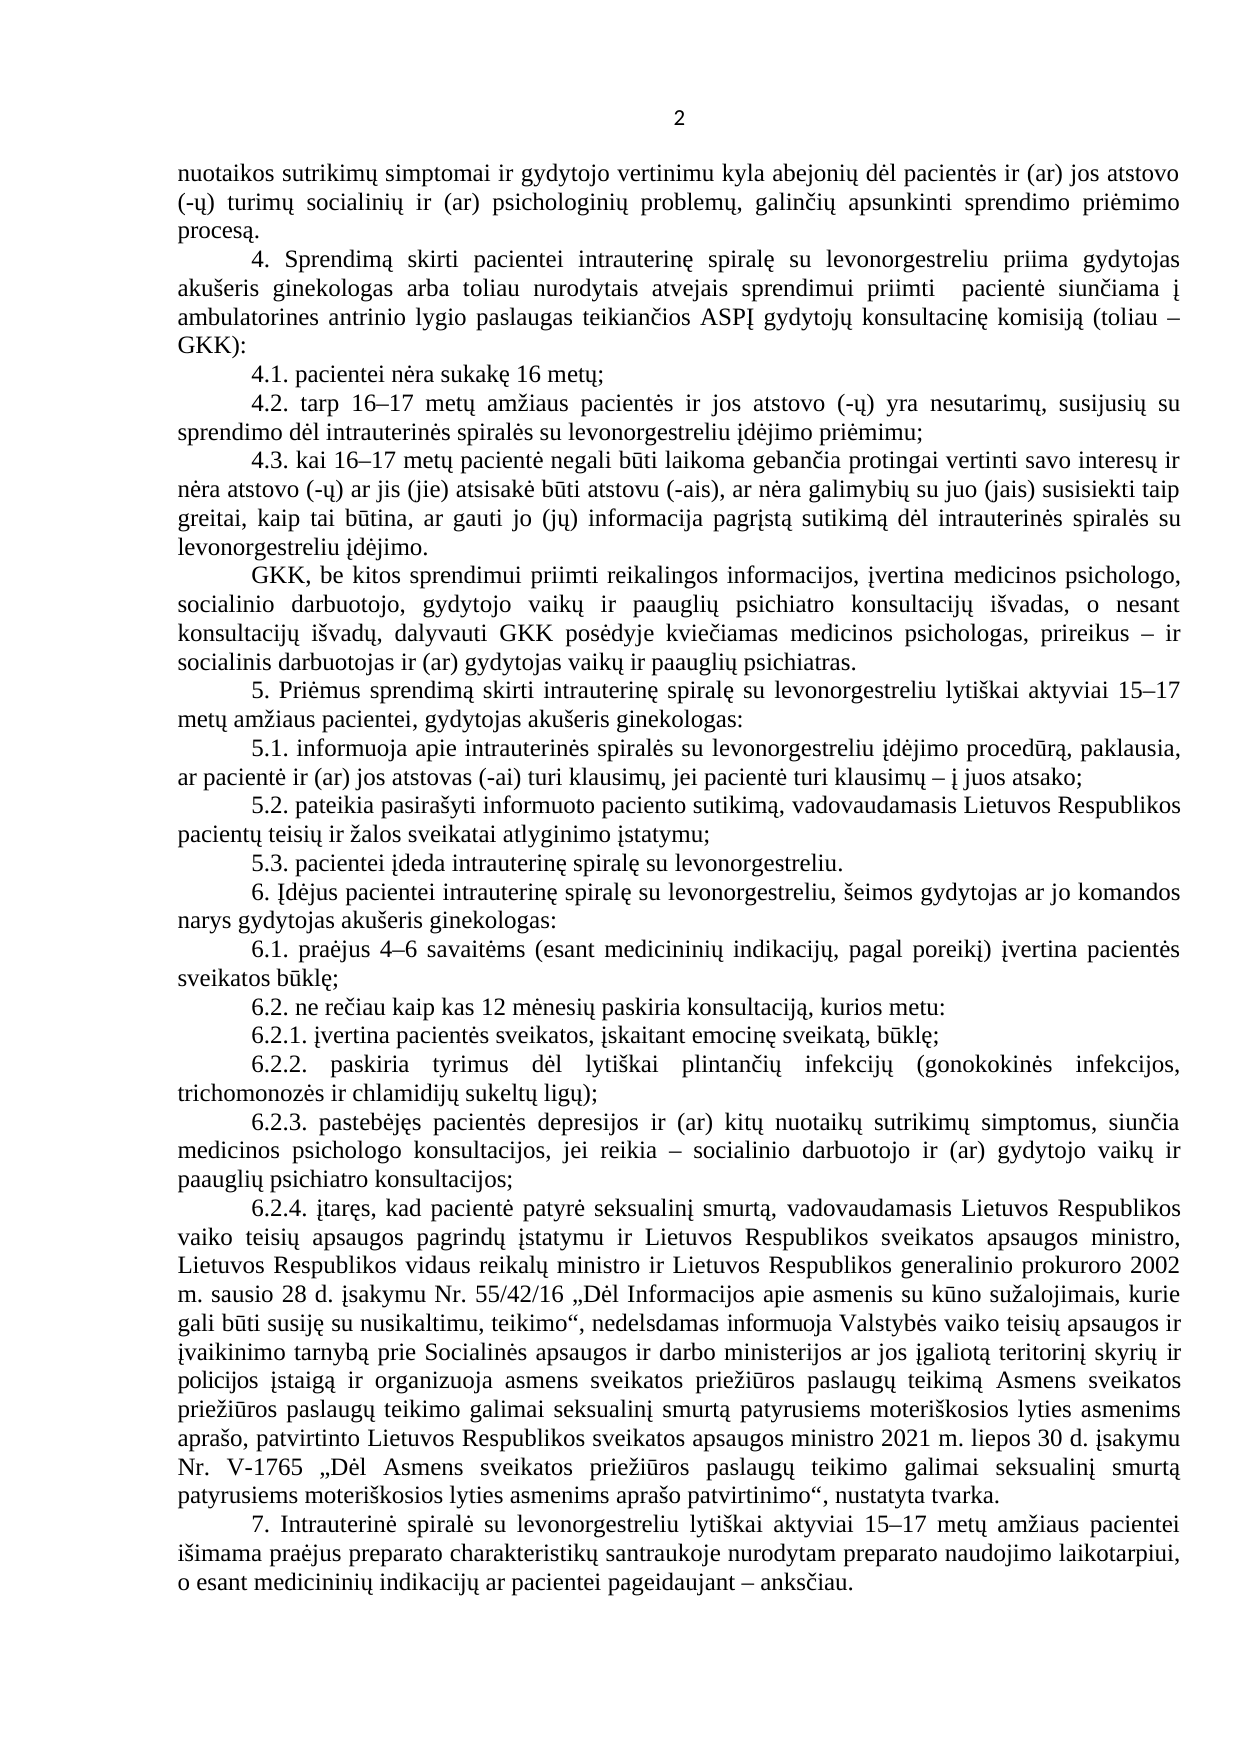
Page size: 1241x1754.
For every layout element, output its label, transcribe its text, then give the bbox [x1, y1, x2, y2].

text 6.2.2. paskiria tyrimus dėl lytiškai plintančių infekcijų (gonokokinės infekcijos, trichomonozės ir chlamidijų sukeltų ligų); [177, 1049, 1181, 1107]
text 4.3. kai 16–17 metų pacientė negali būti laikoma gebančia protingai vertinti savo interesų ir nėra atstovo (-ų) ar jis (jie) atsisakė būti atstovu (-ais), ar nėra galimybių su juo (jais) susisiekti taip greitai, kaip tai būtina, ar gauti jo (jų) informacija pagrįstą sutikimą dėl intrauterinės spiralės su levonorgestreliu įdėjimo. [177, 445, 1181, 560]
text 6.2.4. įtaręs, kad pacientė patyrė seksualinį smurtą, vadovaudamasis Lietuvos Respublikos vaiko teisių apsaugos pagrindų įstatymu ir Lietuvos Respublikos sveikatos apsaugos ministro, Lietuvos Respublikos vidaus reikalų ministro ir Lietuvos Respublikos generalinio prokuroro 2002 m. sausio 28 d. įsakymu Nr. 55/42/16 „Dėl Informacijos apie asmenis su kūno sužalojimais, kurie gali būti susiję su nusikaltimu, teikimo“, nedelsdamas informuoja Valstybės vaiko teisių apsaugos ir įvaikinimo tarnybą prie Socialinės apsaugos ir darbo ministerijos ar jos įgaliotą teritorinį skyrių ir policijos įstaigą ir organizuoja asmens sveikatos priežiūros paslaugų teikimą Asmens sveikatos priežiūros paslaugų teikimo galimai seksualinį smurtą patyrusiems moteriškosios lyties asmenims aprašo, patvirtinto Lietuvos Respublikos sveikatos apsaugos ministro 2021 m. liepos 30 d. įsakymu Nr. V-1765 „Dėl Asmens sveikatos priežiūros paslaugų teikimo galimai seksualinį smurtą patyrusiems moteriškosios lyties asmenims aprašo patvirtinimo“, nustatyta tvarka. [177, 1193, 1181, 1509]
text 6.2.3. pastebėjęs pacientės depresijos ir (ar) kitų nuotaikų sutrikimų simptomus, siunčia medicinos psichologo konsultacijos, jei reikia – socialinio darbuotojo ir (ar) gydytojo vaikų ir paauglių psichiatro konsultacijos; [177, 1107, 1181, 1193]
text 5. Priėmus sprendimą skirti intrauterinę spiralę su levonorgestreliu lytiškai aktyviai 15–17 metų amžiaus pacientei, gydytojas akušeris ginekologas: [177, 675, 1181, 733]
text 6.1. praėjus 4–6 savaitėms (esant medicininių indikacijų, pagal poreikį) įvertina pacientės sveikatos būklę; [177, 934, 1181, 992]
text 5.1. informuoja apie intrauterinės spiralės su levonorgestreliu įdėjimo procedūrą, paklausia, ar pacientė ir (ar) jos atstovas (-ai) turi klausimų, jei pacientė turi klausimų – į juos atsako; [177, 733, 1181, 790]
text GKK, be kitos sprendimui priimti reikalingos informacijos, įvertina medicinos psichologo, socialinio darbuotojo, gydytojo vaikų ir paauglių psichiatro konsultacijų išvadas, o nesant konsultacijų išvadų, dalyvauti GKK posėdyje kviečiamas medicinos psichologas, prireikus – ir socialinis darbuotojas ir (ar) gydytojas vaikų ir paauglių psichiatras. [177, 560, 1181, 675]
text 7. Intrauterinė spiralė su levonorgestreliu lytiškai aktyviai 15–17 metų amžiaus pacientei išimama praėjus preparato charakteristikų santraukoje nurodytam preparato naudojimo laikotarpiui, o esant medicininių indikacijų ar pacientei pageidaujant – anksčiau. [177, 1509, 1181, 1595]
text 4.1. pacientei nėra sukakę 16 metų; [177, 359, 1181, 388]
text 4. Sprendimą skirti pacientei intrauterinę spiralę su levonorgestreliu priima gydytojas akušeris ginekologas arba toliau nurodytais atvejais sprendimui priimti pacientė siunčiama į ambulatorines antrinio lygio paslaugas teikiančios ASPĮ gydytojų konsultacinę komisiją (toliau – GKK): [177, 244, 1181, 359]
text 5.2. pateikia pasirašyti informuoto paciento sutikimą, vadovaudamasis Lietuvos Respublikos pacientų teisių ir žalos sveikatai atlyginimo įstatymu; [177, 790, 1181, 848]
text 5.3. pacientei įdeda intrauterinę spiralę su levonorgestreliu. [177, 848, 1181, 877]
text 6.2. ne rečiau kaip kas 12 mėnesių paskiria konsultaciją, kurios metu: [177, 992, 1181, 1020]
text 4.2. tarp 16–17 metų amžiaus pacientės ir jos atstovo (-ų) yra nesutarimų, susijusių su sprendimo dėl intrauterinės spiralės su levonorgestreliu įdėjimo priėmimu; [177, 388, 1181, 445]
text 6. Įdėjus pacientei intrauterinę spiralę su levonorgestreliu, šeimos gydytojas ar jo komandos narys gydytojas akušeris ginekologas: [177, 877, 1181, 934]
text 6.2.1. įvertina pacientės sveikatos, įskaitant emocinę sveikatą, būklę; [177, 1020, 1181, 1049]
text nuotaikos sutrikimų simptomai ir gydytojo vertinimu kyla abejonių dėl pacientės ir (ar) jos atstovo (-ų) turimų socialinių ir (ar) psichologinių problemų, galinčių apsunkinti sprendimo priėmimo procesą. [177, 158, 1181, 244]
